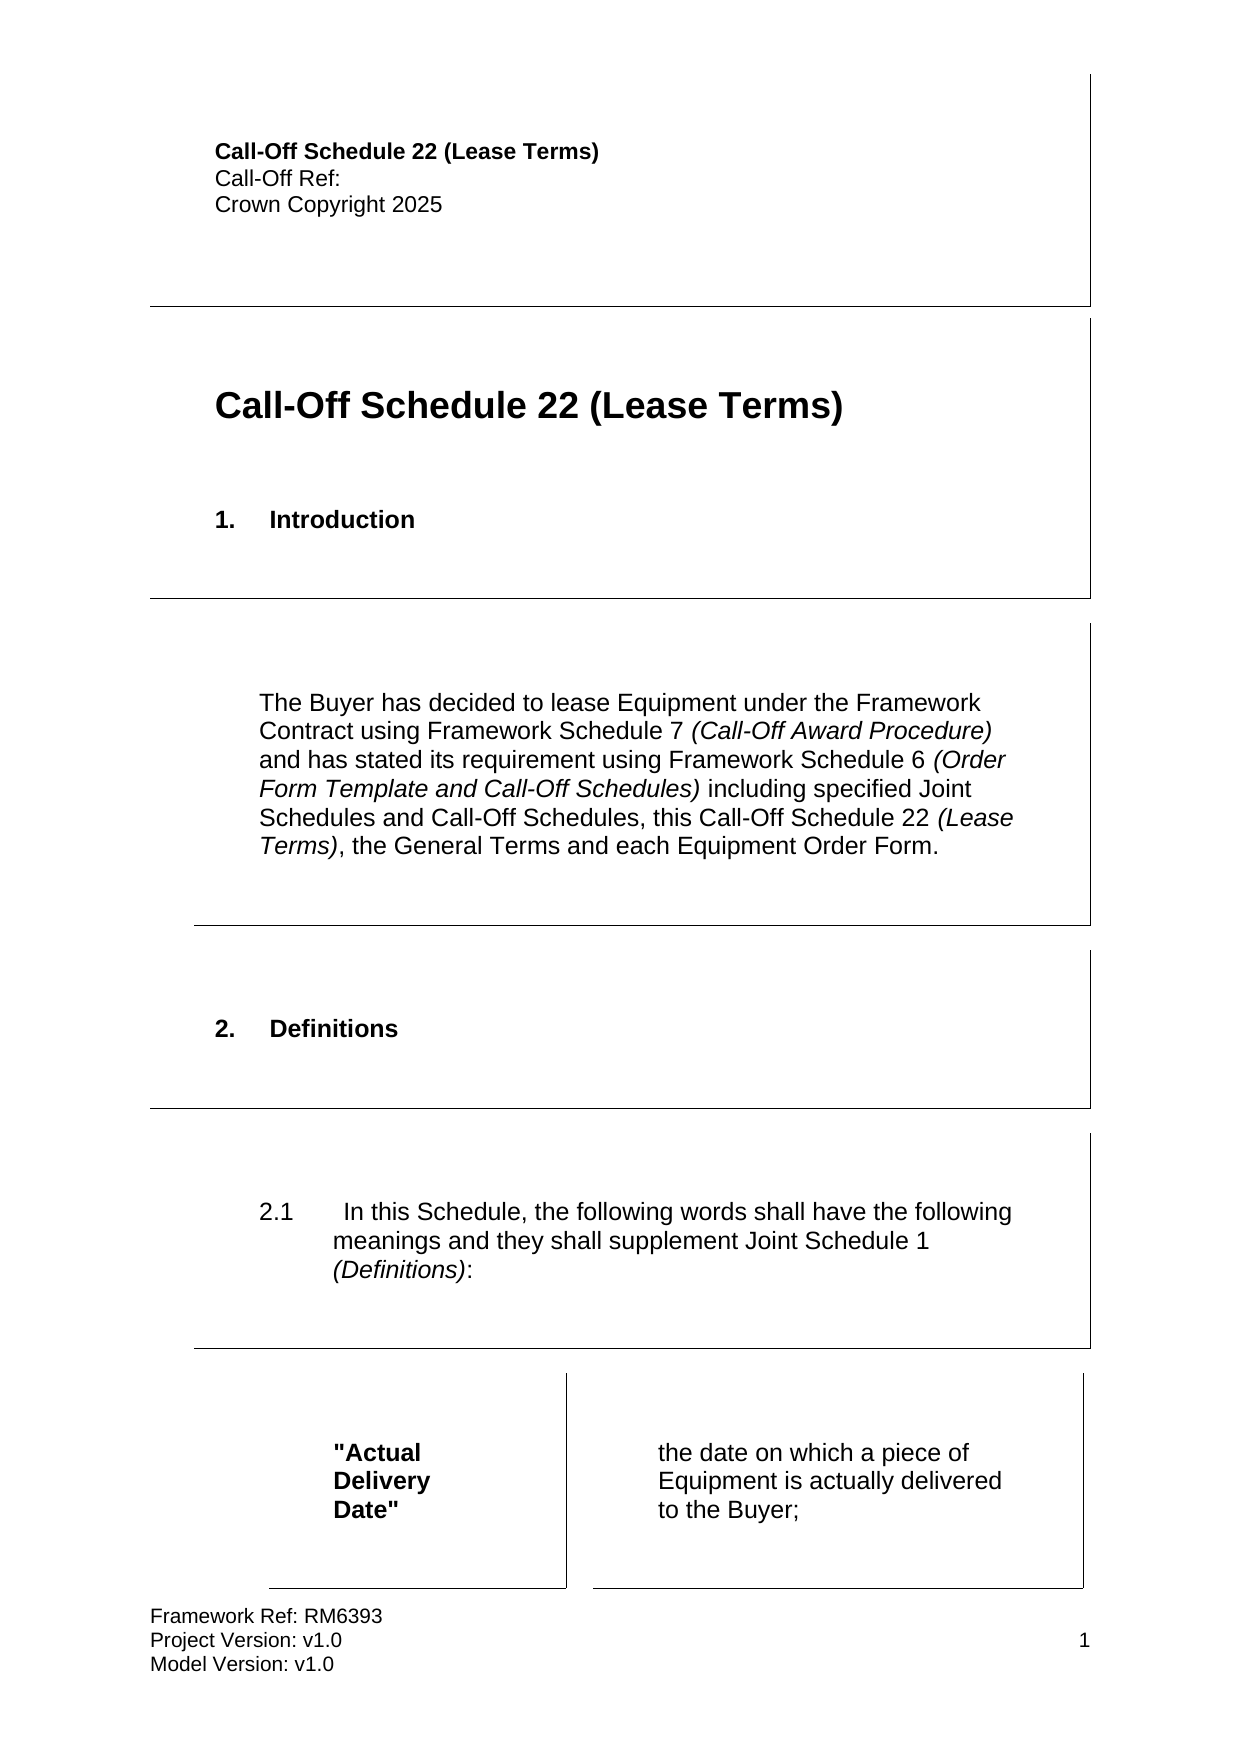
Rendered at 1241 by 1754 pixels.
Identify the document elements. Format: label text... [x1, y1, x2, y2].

subtitle 2. Definitions [150, 950, 1090, 1108]
subtitle Call-Off Schedule 22 (Lease Terms) [150, 318, 1090, 426]
table_header "Actual Delivery Date" [254, 1361, 578, 1601]
subtitle 2.1 In this Schedule, the following words shall have the following meanings and they shall supplement Joint Schedule 1 (Definitions): [194, 1133, 1090, 1348]
table_header the date on which a piece of Equipment is actually delivered to the Buyer; [578, 1361, 1095, 1601]
subtitle 1. Introduction [150, 440, 1091, 598]
subtitle The Buyer has decided to lease Equipment under the Framework Contract using Framework Schedule 7 (Call-Off Award Procedure) and has stated its requirement using Framework Schedule 6 (Order Form Template and Call-Off Schedules) including specified Joint Schedules and Call-Off Schedules, this Call-Off Schedule 22 (Lease Terms), the General Terms and each Equipment Order Form. [194, 623, 1090, 925]
